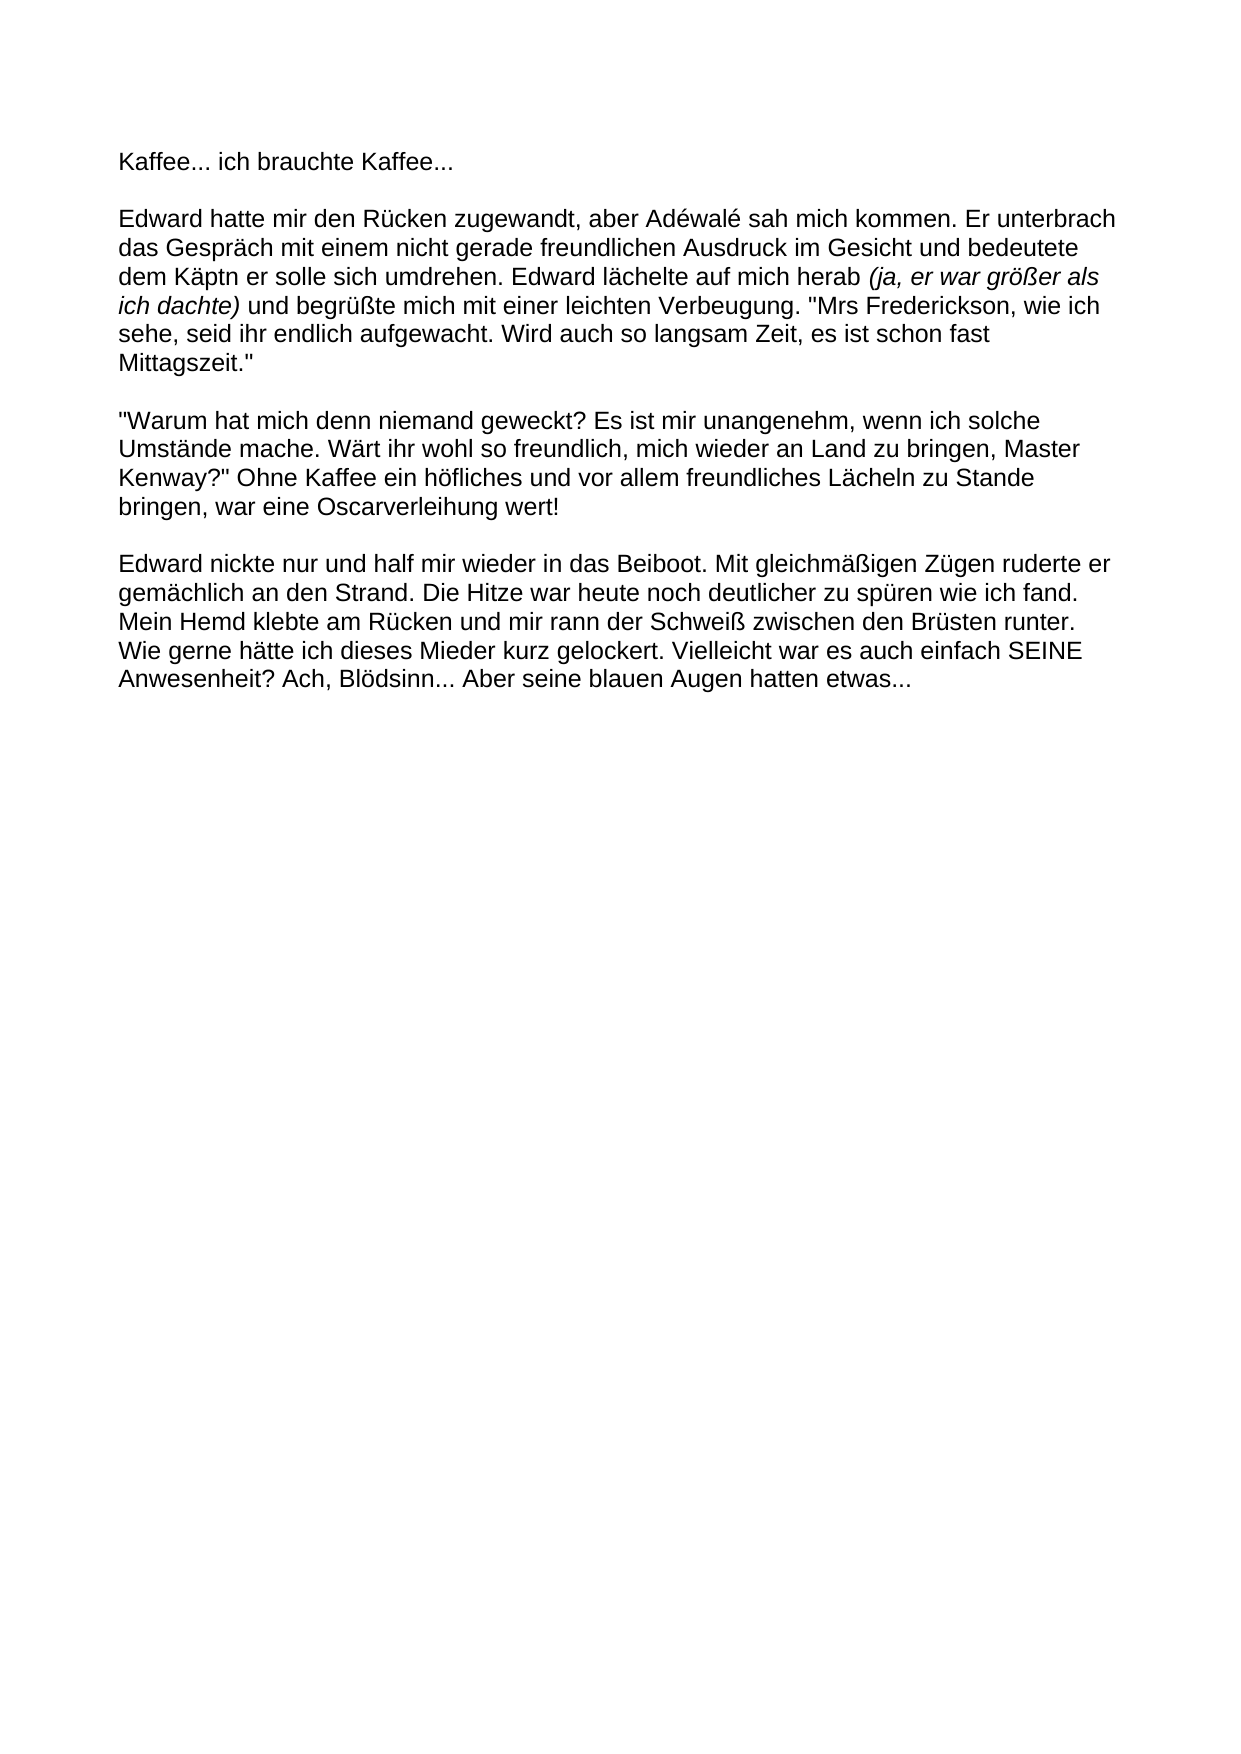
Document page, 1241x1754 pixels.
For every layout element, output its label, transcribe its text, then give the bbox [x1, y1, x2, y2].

text Edward nickte nur und half mir wieder in das Beiboot. Mit gleichmäßigen Zügen ruderte er gemächlich an den Strand. Die Hitze war heute noch deutlicher zu spüren wie ich fand. Mein Hemd klebte am Rücken und mir rann der Schweiß zwischen den Brüsten runter. Wie gerne hätte ich dieses Mieder kurz gelockert. Vielleicht war es auch einfach SEINE Anwesenheit? Ach, Blödsinn... Aber seine blauen Augen hatten etwas... [118, 549, 1122, 693]
text Kaffee... ich brauchte Kaffee... [118, 147, 1122, 176]
text Edward hatte mir den Rücken zugewandt, aber Adéwalé sah mich kommen. Er unterbrach das Gespräch mit einem nicht gerade freundlichen Ausdruck im Gesicht und bedeutete dem Käptn er solle sich umdrehen. Edward lächelte auf mich herab (ja, er war größer als ich dachte) und begrüßte mich mit einer leichten Verbeugung. "Mrs Frederickson, wie ich sehe, seid ihr endlich aufgewacht. Wird auch so langsam Zeit, es ist schon fast Mittagszeit." [118, 204, 1122, 377]
text "Warum hat mich denn niemand geweckt? Es ist mir unangenehm, wenn ich solche Umstände mache. Wärt ihr wohl so freundlich, mich wieder an Land zu bringen, Master Kenway?" Ohne Kaffee ein höfliches und vor allem freundliches Lächeln zu Stande bringen, war eine Oscarverleihung wert! [118, 406, 1122, 521]
